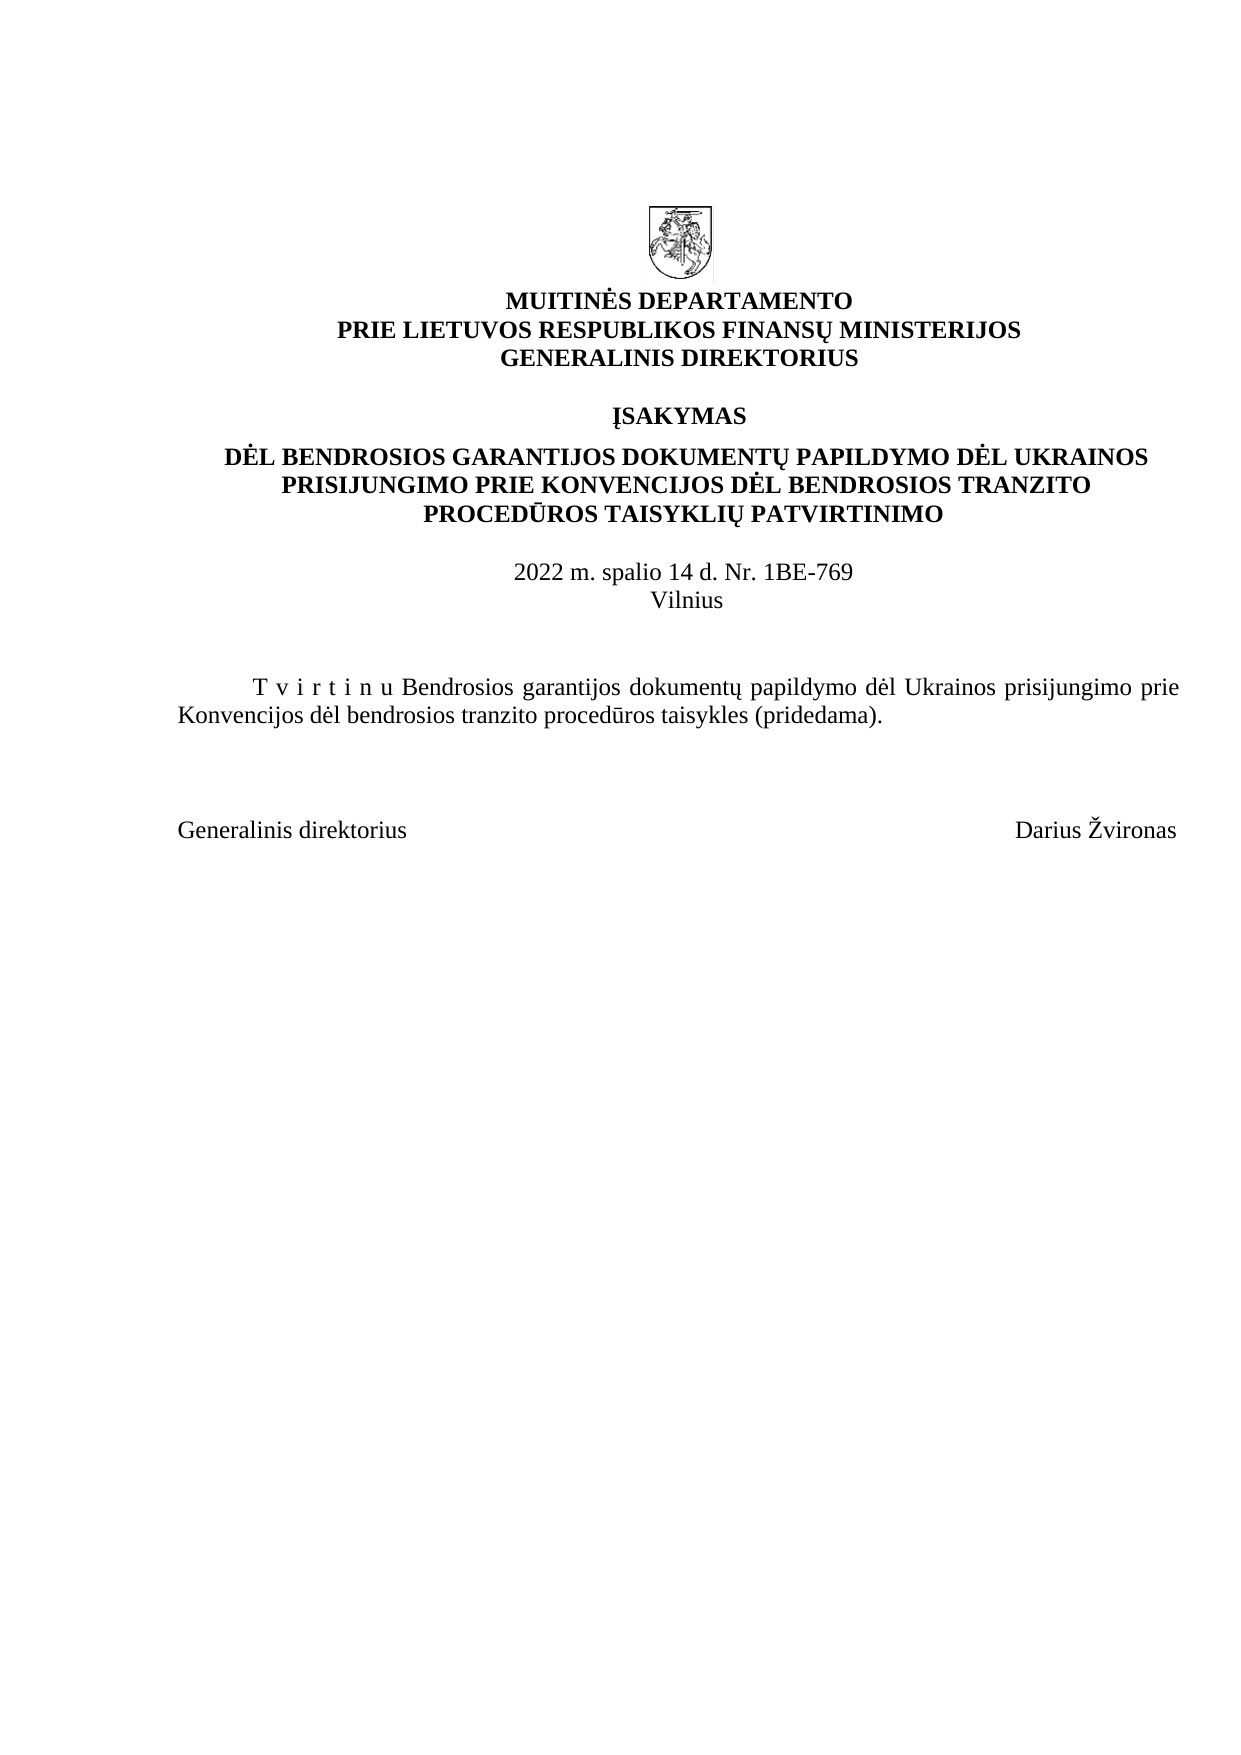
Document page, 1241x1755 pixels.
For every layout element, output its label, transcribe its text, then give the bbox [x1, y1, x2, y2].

text ĮSAKYMAS [177, 401, 1181, 430]
text MUITINĖS DEPARTAMENTO [177, 286, 1181, 315]
text Generalinis direktorius Darius Žvironas [177, 815, 1181, 844]
text GENERALINIS DIREKTORIUS [177, 343, 1181, 372]
text T v i r t i n u Bendrosios garantijos dokumentų papildymo dėl Ukrainos prisijungimo prie Konvencijos dėl bendrosios tranzito procedūros taisykles (pridedama). [177, 672, 1181, 729]
text 2022 m. spalio 14 d. Nr. 1BE-769 [192, 557, 1181, 585]
text Vilnius [192, 585, 1181, 614]
text DĖL BENDROSIOS GARANTIJOS DOKUMENTŲ PAPILDYMO DĖL UKRAINOS PRISIJUNGIMO PRIE KONVENCIJOS DĖL BENDROSIOS TRANZITO PROCEDŪROS TAISYKLIŲ PATVIRTINIMO [192, 442, 1181, 528]
text PRIE LIETUVOS RESPUBLIKOS FINANSŲ MINISTERIJOS [177, 315, 1181, 343]
